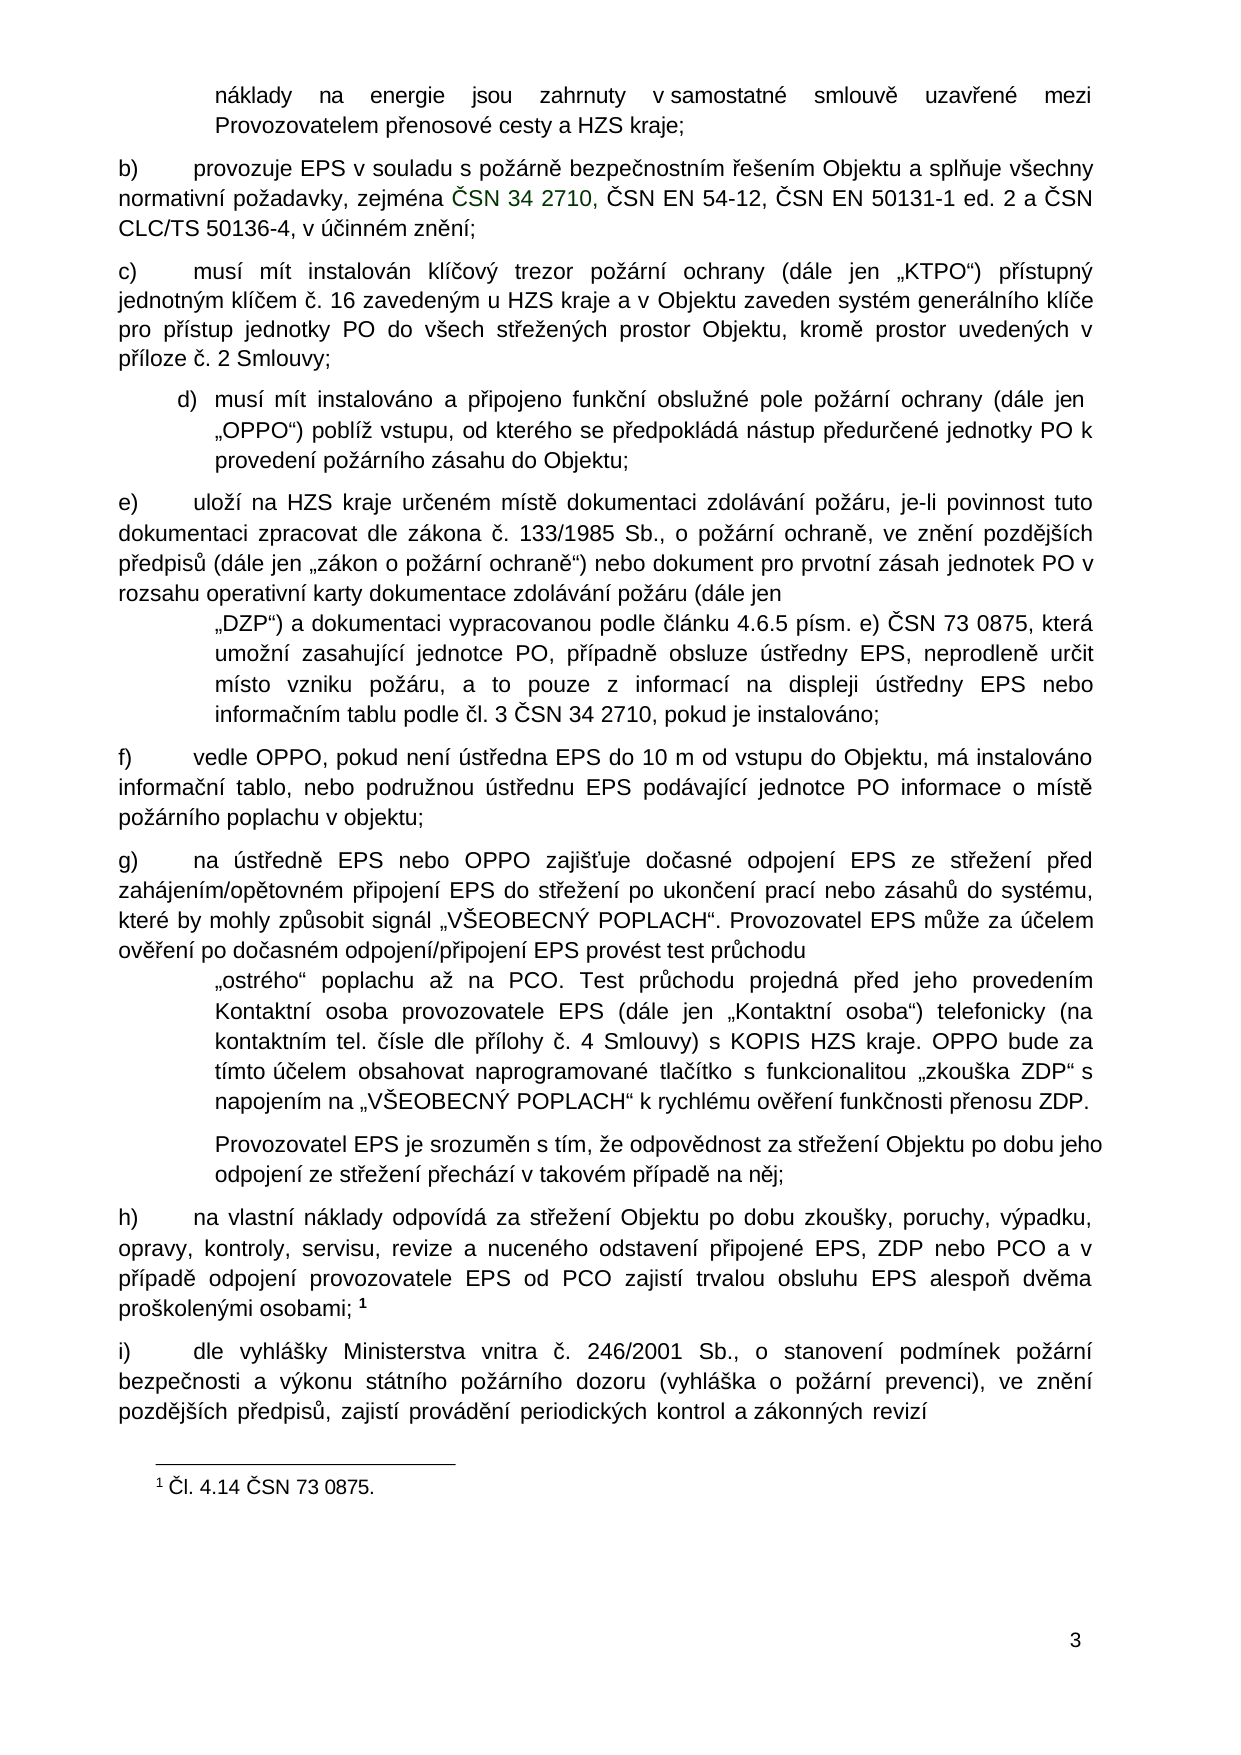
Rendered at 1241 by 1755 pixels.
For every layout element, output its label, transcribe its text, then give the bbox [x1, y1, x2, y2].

list uloží na HZS kraje určeném místě dokumentaci zdolávání požáru, je-li povinnost tuto dokumentaci zpracovat dle zákona č. 133/1985 Sb., o požární ochraně, ve znění pozdějších předpisů (dále jen „zákon o požární ochraně“) nebo dokument pro prvotní zásah jednotek PO v rozsahu operativní karty dokumentace zdolávání požáru (dále jen [118, 489, 1093, 606]
text „ostrého“ poplachu až na PCO. Test průchodu projedná před jeho provedením Kontaktní osoba provozovatele EPS (dále jen „Kontaktní osoba“) telefonicky (na kontaktním tel. čísle dle přílohy č. 4 Smlouvy) s KOPIS HZS kraje. OPPO bude za tímto účelem obsahovat naprogramované tlačítko s funkcionalitou „zkouška ZDP“ s napojením na „VŠEOBECNÝ POPLACH“ k rychlému ověření funkčnosti přenosu ZDP. [214, 967, 1094, 1114]
list na vlastní náklady odpovídá za střežení Objektu po dobu zkoušky, poruchy, výpadku, opravy, kontroly, servisu, revize a nuceného odstavení připojené EPS, ZDP nebo PCO a v případě odpojení provozovatele EPS od PCO zajistí trvalou obsluhu EPS alespoň dvěma proškolenými osobami; 1 [118, 1204, 1093, 1321]
text 1 Čl. 4.14 ČSN 73 0875. [156, 1474, 1108, 1498]
list vedle OPPO, pokud není ústředna EPS do 10 m od vstupu do Objektu, má instalováno informační tablo, nebo podružnou ústřednu EPS podávající jednotce PO informace o místě požárního poplachu v objektu; [118, 743, 1093, 830]
text Provozovatel EPS je srozuměn s tím, že odpovědnost za střežení Objektu po dobu jeho [214, 1131, 1108, 1157]
text náklady na energie jsou zahrnuty v samostatné smlouvě uzavřené mezi [214, 82, 1108, 108]
list musí mít instalováno a připojeno funkční obslužné pole požární ochrany (dále jen [177, 386, 1108, 413]
text Provozovatelem přenosové cesty a HZS kraje; [214, 112, 1108, 138]
list provozuje EPS v souladu s požárně bezpečnostním řešením Objektu a splňuje všechny normativní požadavky, zejména ČSN 34 2710, ČSN EN 54-12, ČSN EN 50131-1 ed. 2 a ČSN CLC/TS 50136-4, v účinném znění; [118, 155, 1094, 242]
list dle vyhlášky Ministerstva vnitra č. 246/2001 Sb., o stanovení podmínek požární bezpečnosti a výkonu státního požárního dozoru (vyhláška o požární prevenci), ve znění pozdějších předpisů, zajistí provádění periodických kontrol a zákonných revizí [118, 1338, 1093, 1424]
list na ústředně EPS nebo OPPO zajišťuje dočasné odpojení EPS ze střežení před zahájením/opětovném připojení EPS do střežení po ukončení prací nebo zásahů do systému, které by mohly způsobit signál „VŠEOBECNÝ POPLACH“. Provozovatel EPS může za účelem ověření po dočasném odpojení/připojení EPS provést test průchodu [118, 847, 1094, 963]
text odpojení ze střežení přechází v takovém případě na něj; [214, 1161, 1108, 1188]
list musí mít instalován klíčový trezor požární ochrany (dále jen „KTPO“) přístupný jednotným klíčem č. 16 zavedeným u HZS kraje a v Objektu zaveden systém generálního klíče pro přístup jednotky PO do všech střežených prostor Objektu, kromě prostor uvedených v příloze č. 2 Smlouvy; [118, 258, 1093, 371]
text „DZP“) a dokumentaci vypracovanou podle článku 4.6.5 písm. e) ČSN 73 0875, která umožní zasahující jednotce PO, případně obsluze ústředny EPS, neprodleně určit místo vzniku požáru, a to pouze z informací na displeji ústředny EPS nebo informačním tablu podle čl. 3 ČSN 34 2710, pokud je instalováno; [214, 610, 1094, 727]
text „OPPO“) poblíž vstupu, od kterého se předpokládá nástup předurčené jednotky PO k provedení požárního zásahu do Objektu; [214, 417, 1093, 473]
